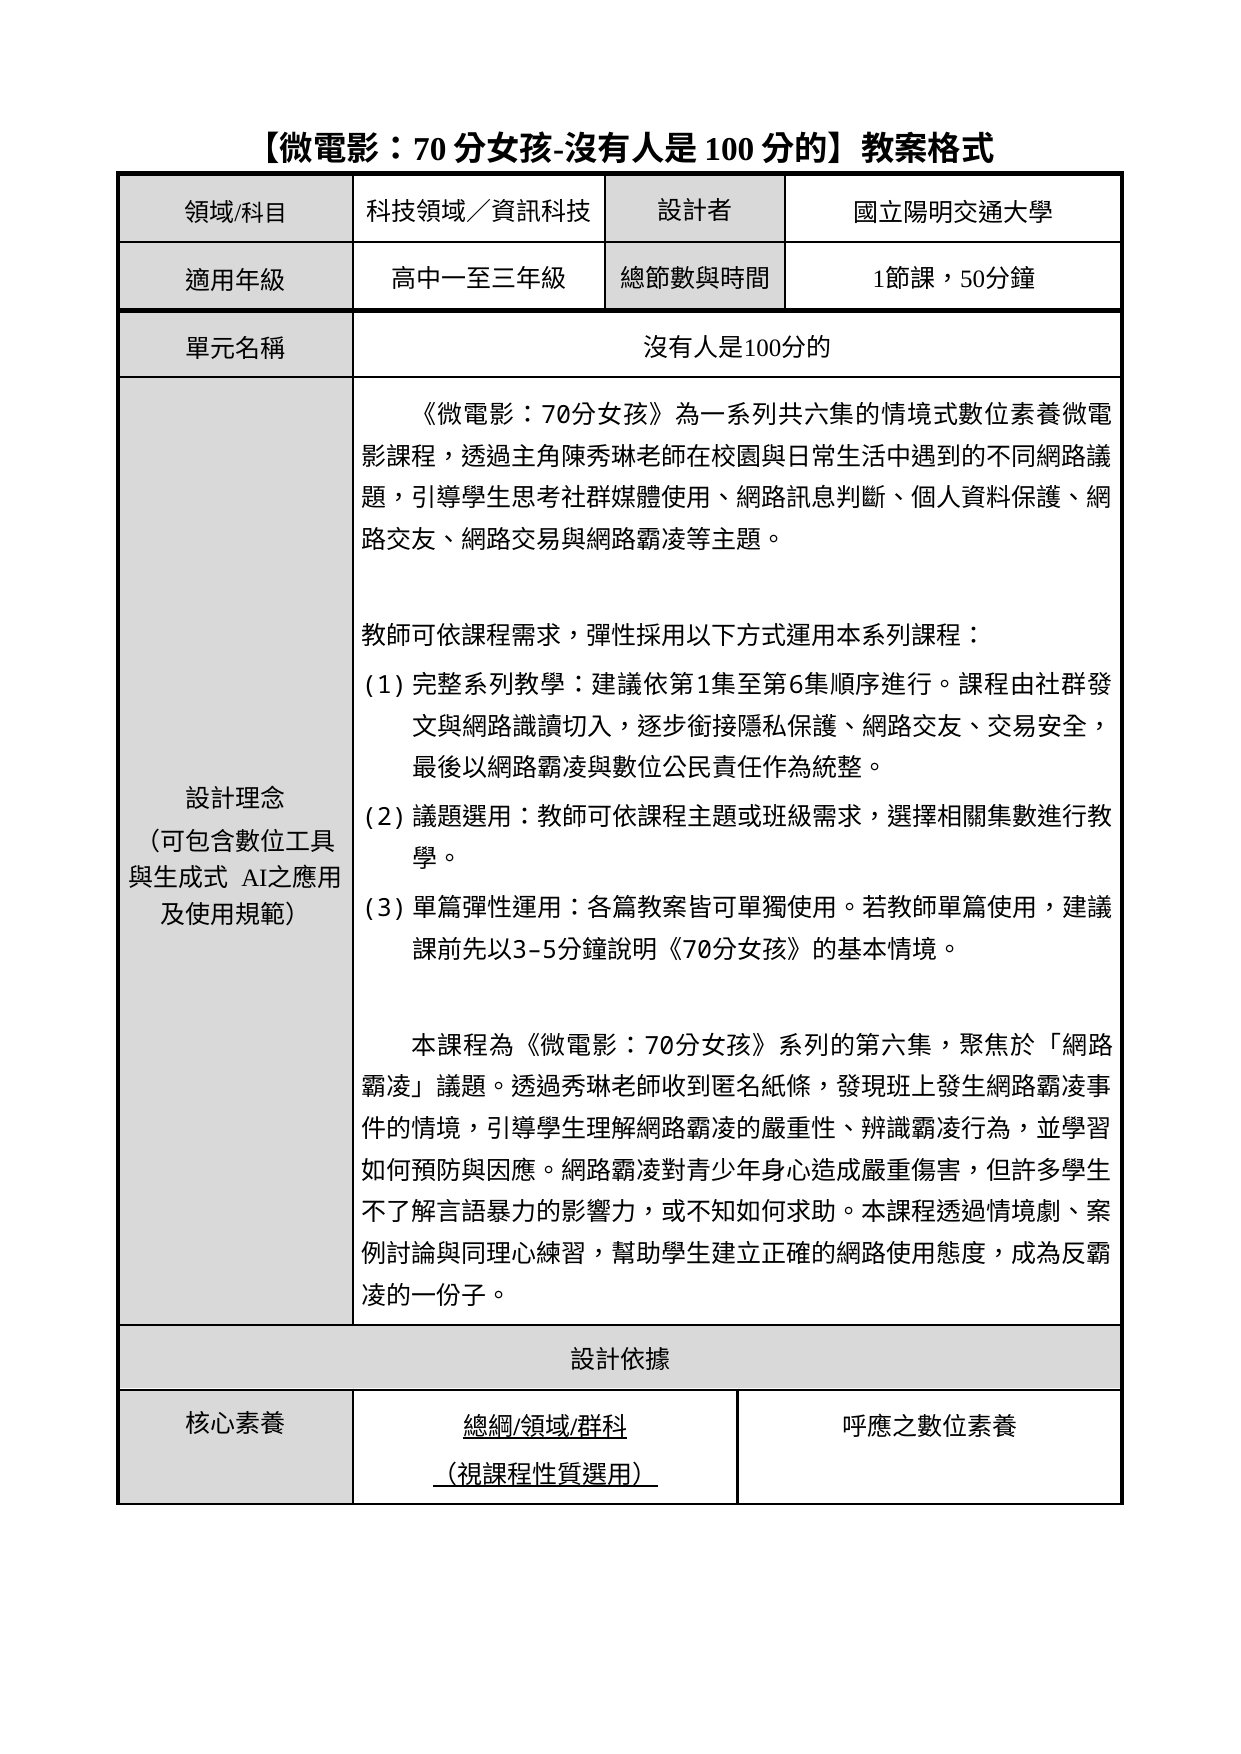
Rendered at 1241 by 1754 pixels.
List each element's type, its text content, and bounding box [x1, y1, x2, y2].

table_header 領域/科目 [120, 176, 352, 241]
table_cell 總綱/領域/群科 （視課程性質選用） [354, 1391, 736, 1503]
table_cell 1節課，50分鐘 [786, 243, 1120, 308]
table_header 科技領域／資訊科技 [354, 176, 604, 241]
table_cell 適用年級 [120, 243, 352, 308]
table_cell 《微電影：70分女孩》為一系列共六集的情境式數位素養微電影課程，透過主角陳秀琳老師在校園與日常生活中遇到的不同網路議題，引導學生思考社群媒體使用、網路訊息判斷、個人資料保護、網路交友、網路交易與網路霸凌等主題。 教師可依課程需求，彈性採用以下方式運用本系列課程： 完整系列教學：建議依第1集至第6集順序進行。課程由社群發文與網路識讀切入，逐步銜接隱私保護、網路交友、交易安全，最後以網路霸凌與數位公民責任作為統整。 議題選用：教師可依課程主題或班級需求，選擇相關集數進行教學。 單篇彈性運用：各篇教案皆可單獨使用。若教師單篇使用，建議課前先以3–5分鐘說明《70分女孩》的基本情境。 本課程為《微電影：70分女孩》系列的第六集，聚焦於「網路霸凌」議題。透過秀琳老師收到匿名紙條，發現班上發生網路霸凌事件的情境，引導學生理解網路霸凌的嚴重性、辨識霸凌行為，並學習如何預防與因應。網路霸凌對青少年身心造成嚴重傷害，但許多學生不了解言語暴力的影響力，或不知如何求助。本課程透過情境劇、案例討論與同理心練習，幫助學生建立正確的網路使用態度，成為反霸凌的一份子。 [354, 378, 1120, 1324]
table_cell 高中一至三年級 [354, 243, 604, 308]
table_cell 單元名稱 [120, 313, 352, 376]
subtitle 【微電影：70分女孩-沒有人是100分的】教案格式 [118, 119, 1122, 171]
table_cell 總節數與時間 [606, 243, 784, 308]
table_cell 沒有人是100分的 [354, 313, 1120, 376]
table_cell 設計依據 [120, 1326, 1120, 1388]
table_cell 設計理念 （可包含數位工具與生成式 AI之應用及使用規範） [120, 378, 352, 1324]
table_cell 核心素養 [120, 1391, 352, 1503]
table_cell 呼應之數位素養 [739, 1391, 1120, 1503]
table_header 設計者 [606, 176, 784, 241]
table_header 國立陽明交通大學 [786, 176, 1120, 241]
